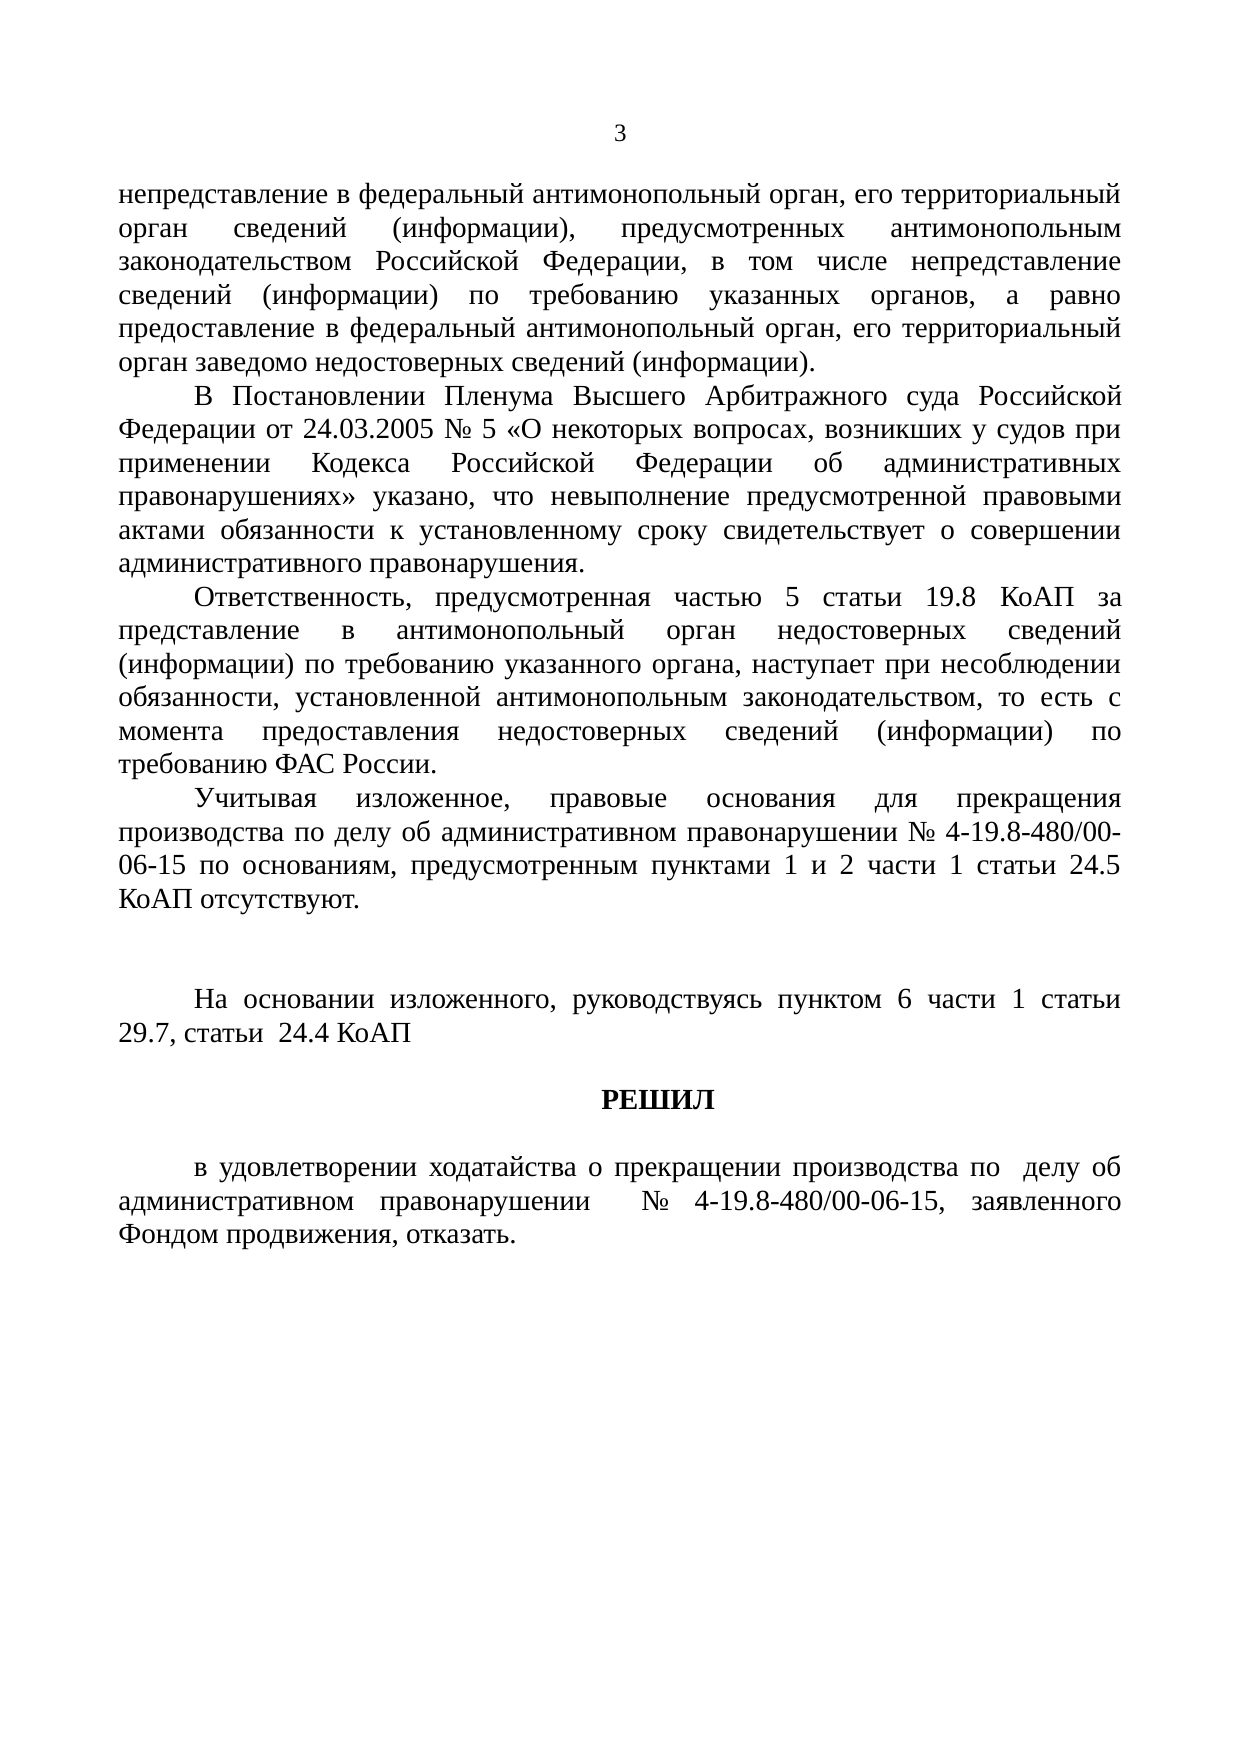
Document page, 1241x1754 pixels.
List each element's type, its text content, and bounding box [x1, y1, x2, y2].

text непредставление в федеральный антимонопольный орган, его территориальный орган сведений (информации), предусмотренных антимонопольным законодательством Российской Федерации, в том числе непредставление сведений (информации) по требованию указанных органов, а равно предоставление в федеральный антимонопольный орган, его территориальный орган заведомо недостоверных сведений (информации). [118, 176, 1122, 378]
text На основании изложенного, руководствуясь пунктом 6 части 1 статьи 29.7, статьи 24.4 КоАП [118, 981, 1122, 1048]
text В Постановлении Пленума Высшего Арбитражного суда Российской Федерации от 24.03.2005 № 5 «О некоторых вопросах, возникших у судов при применении Кодекса Российской Федерации об административных правонарушениях» указано, что невыполнение предусмотренной правовыми актами обязанности к установленному сроку свидетельствует о совершении административного правонарушения. [118, 378, 1122, 579]
text РЕШИЛ [118, 1082, 1122, 1116]
text Учитывая изложенное, правовые основания для прекращения производства по делу об административном правонарушении № 4-19.8-480/00-06-15 по основаниям, предусмотренным пунктами 1 и 2 части 1 статьи 24.5 КоАП отсутствуют. [118, 780, 1122, 914]
text в удовлетворении ходатайства о прекращении производства по делу об административном правонарушении № 4-19.8-480/00-06-15, заявленного Фондом продвижения, отказать. [118, 1149, 1122, 1250]
text Ответственность, предусмотренная частью 5 статьи 19.8 КоАП за представление в антимонопольный орган недостоверных сведений (информации) по требованию указанного органа, наступает при несоблюдении обязанности, установленной антимонопольным законодательством, то есть с момента предоставления недостоверных сведений (информации) по требованию ФАС России. [118, 579, 1122, 780]
